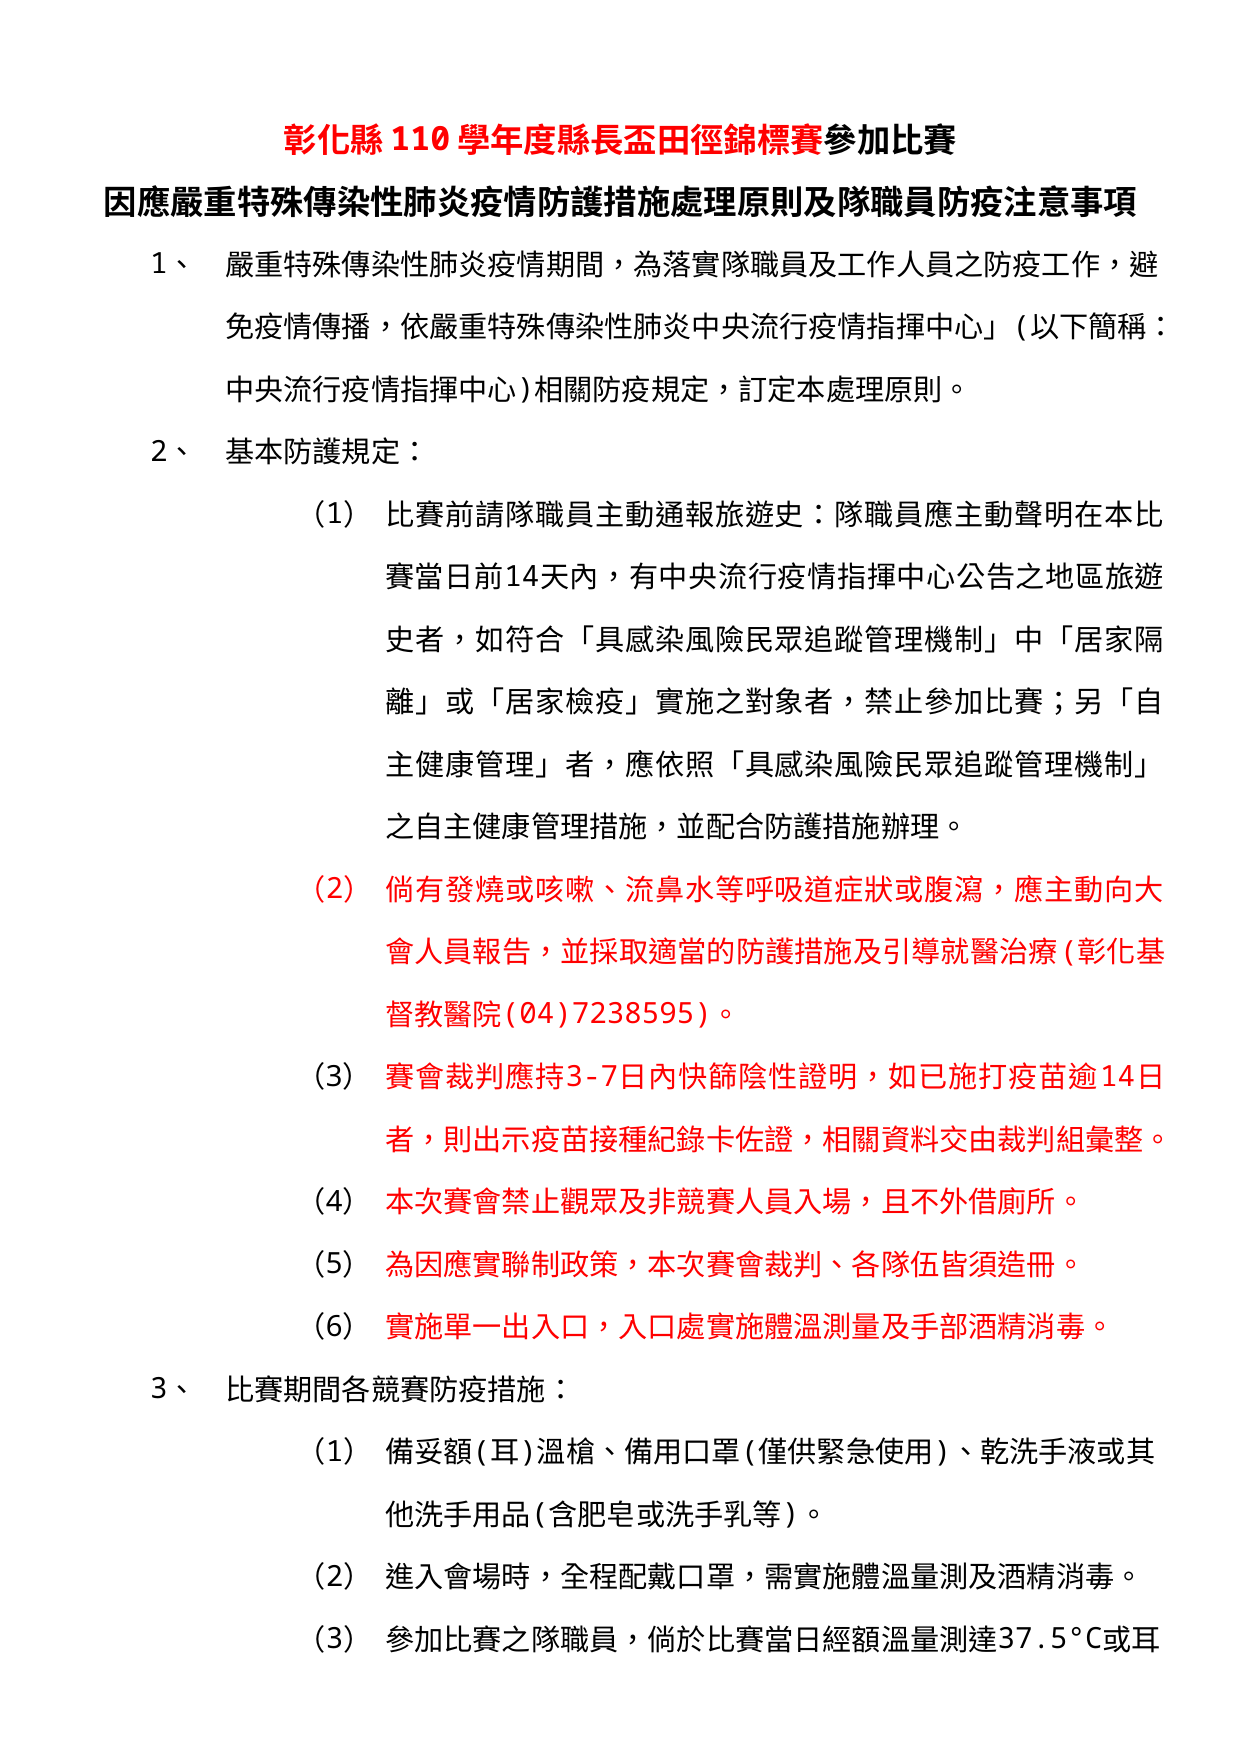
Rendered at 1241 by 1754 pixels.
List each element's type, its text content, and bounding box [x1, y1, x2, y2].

list 嚴重特殊傳染性肺炎疫情期間，為落實隊職員及工作人員之防疫工作，避免疫情傳播，依嚴重特殊傳染性肺炎中央流行疫情指揮中心」(以下簡稱：中央流行疫情指揮中心)相關防疫規定，訂定本處理原則。 [150, 221, 1165, 408]
list 實施單一出入口，入口處實施體溫測量及手部酒精消毒。 [296, 1283, 1165, 1346]
text 彰化縣110學年度縣長盃田徑錦標賽參加比賽 [75, 96, 1165, 158]
list 本次賽會禁止觀眾及非競賽人員入場，且不外借廁所。 [296, 1158, 1165, 1221]
list 參加比賽之隊職員，倘於比賽當日經額溫量測達37.5°C或耳 [296, 1596, 1165, 1658]
list 比賽期間各競賽防疫措施： [150, 1346, 1165, 1408]
list 進入會場時，全程配戴口罩，需實施體溫量測及酒精消毒。 [296, 1533, 1165, 1596]
list 比賽前請隊職員主動通報旅遊史：隊職員應主動聲明在本比賽當日前14天內，有中央流行疫情指揮中心公告之地區旅遊史者，如符合「具感染風險民眾追蹤管理機制」中「居家隔離」或「居家檢疫」實施之對象者，禁止參加比賽；另「自主健康管理」者，應依照「具感染風險民眾追蹤管理機制」之自主健康管理措施，並配合防護措施辦理。 [296, 471, 1165, 846]
text 因應嚴重特殊傳染性肺炎疫情防護措施處理原則及隊職員防疫注意事項 [75, 158, 1165, 221]
list 為因應實聯制政策，本次賽會裁判、各隊伍皆須造冊。 [296, 1221, 1165, 1283]
list 基本防護規定： [150, 408, 1165, 471]
list 賽會裁判應持3-7日內快篩陰性證明，如已施打疫苗逾14日者，則出示疫苗接種紀錄卡佐證，相關資料交由裁判組彙整。 [296, 1033, 1165, 1158]
list 倘有發燒或咳嗽、流鼻水等呼吸道症狀或腹瀉，應主動向大會人員報告，並採取適當的防護措施及引導就醫治療(彰化基督教醫院(04)7238595)。 [296, 846, 1165, 1033]
list 備妥額(耳)溫槍、備用口罩(僅供緊急使用)、乾洗手液或其他洗手用品(含肥皂或洗手乳等)。 [296, 1408, 1165, 1533]
